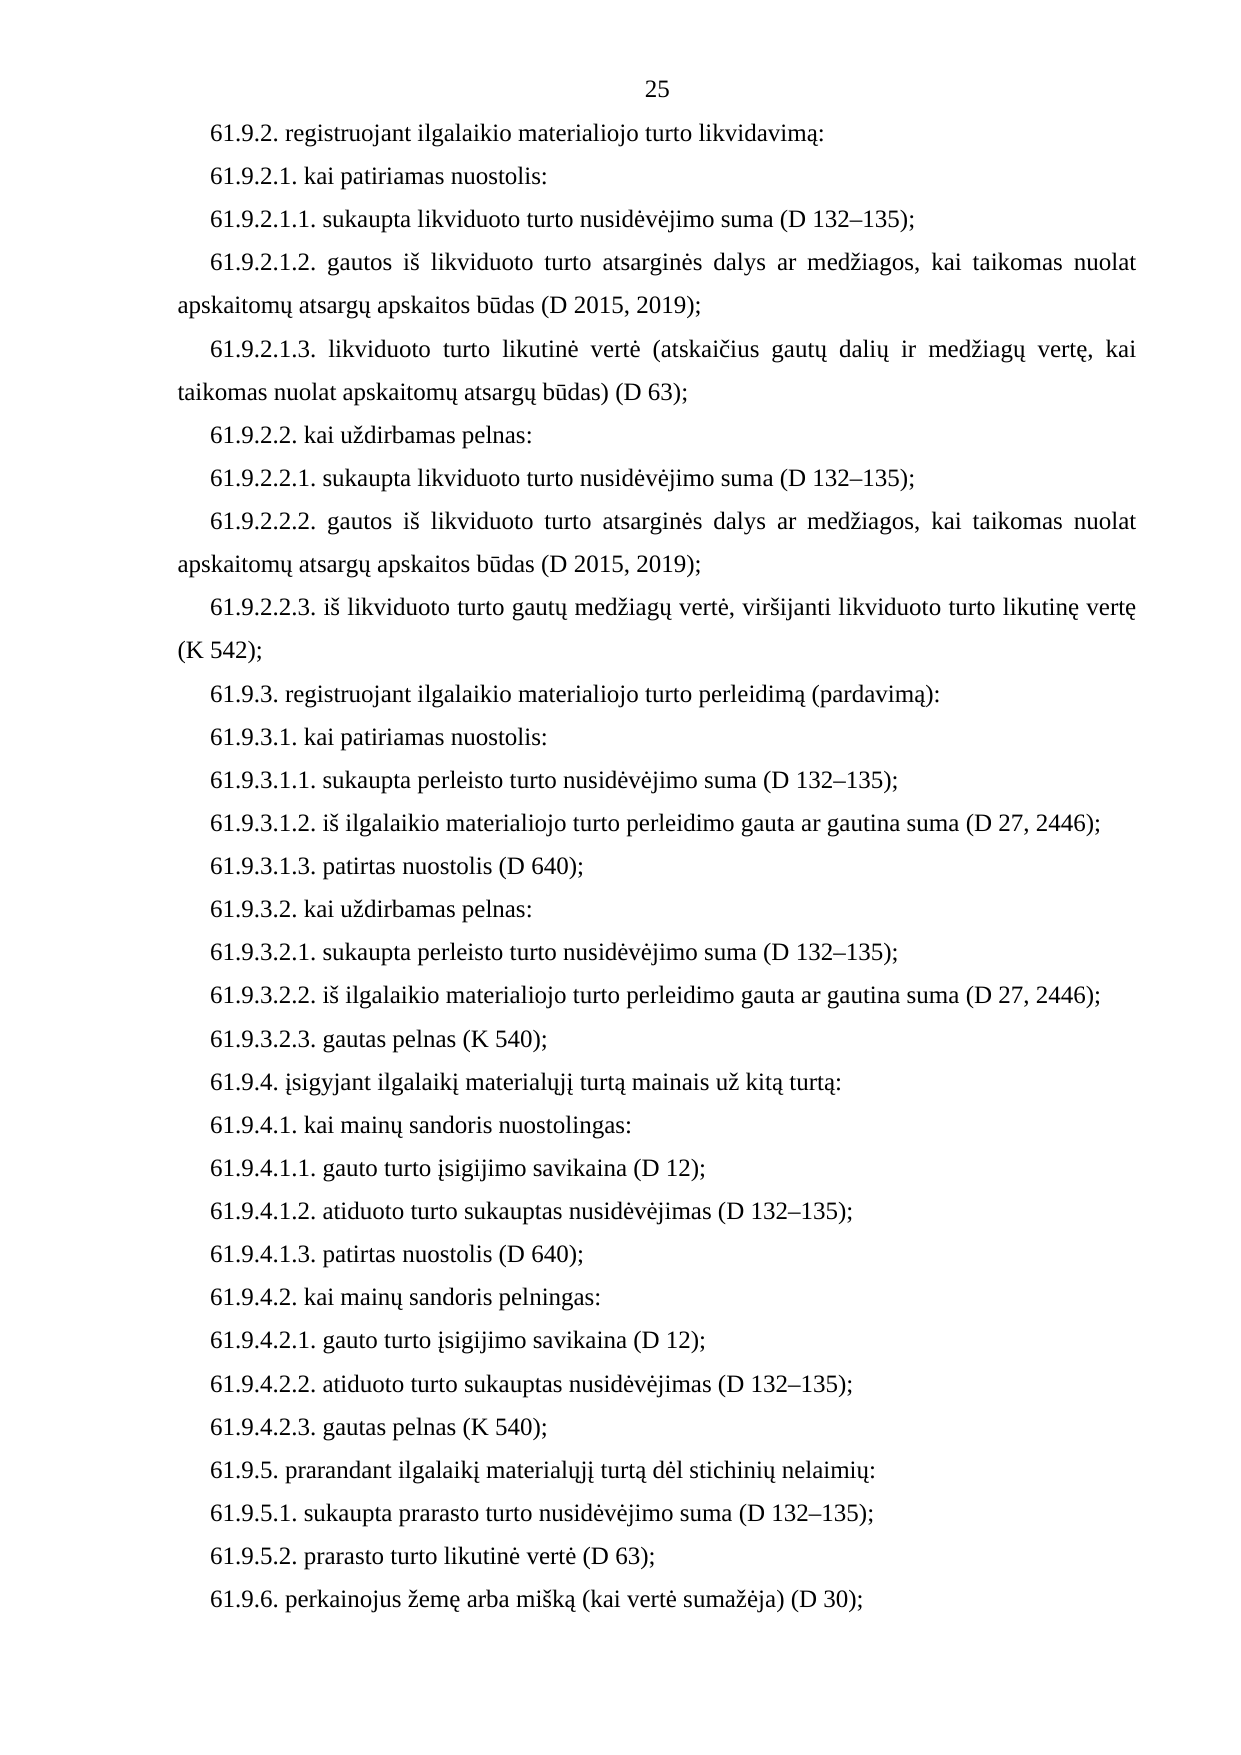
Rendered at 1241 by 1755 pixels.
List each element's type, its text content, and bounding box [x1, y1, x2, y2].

text 61.9.2.2. kai uždirbamas pelnas: [177, 420, 1137, 449]
text 61.9.2.2.2. gautos iš likviduoto turto atsarginės dalys ar medžiagos, kai taikomas nuolat apskaitomų atsargų apskaitos būdas (D 2015, 2019); [177, 506, 1137, 578]
text 61.9.2.1. kai patiriamas nuostolis: [177, 161, 1137, 190]
text 61.9.2.1.3. likviduoto turto likutinė vertė (atskaičius gautų dalių ir medžiagų vertę, kai taikomas nuolat apskaitomų atsargų būdas) (D 63); [177, 334, 1137, 406]
text 61.9.4.2.3. gautas pelnas (K 540); [177, 1412, 1137, 1441]
text 61.9.2.1.1. sukaupta likviduoto turto nusidėvėjimo suma (D 132–135); [177, 204, 1137, 233]
text 61.9.5.1. sukaupta prarasto turto nusidėvėjimo suma (D 132–135); [177, 1498, 1137, 1527]
text 61.9.4.2.2. atiduoto turto sukauptas nusidėvėjimas (D 132–135); [177, 1369, 1137, 1397]
text 61.9.2.1.2. gautos iš likviduoto turto atsarginės dalys ar medžiagos, kai taikomas nuolat apskaitomų atsargų apskaitos būdas (D 2015, 2019); [177, 247, 1137, 319]
text 61.9.2.2.3. iš likviduoto turto gautų medžiagų vertė, viršijanti likviduoto turto likutinę vertę (K 542); [177, 592, 1137, 664]
text 61.9.3.2. kai uždirbamas pelnas: [177, 894, 1137, 923]
text 61.9.3.1.3. patirtas nuostolis (D 640); [177, 851, 1137, 880]
text 61.9.4.1.3. patirtas nuostolis (D 640); [177, 1239, 1137, 1268]
text 61.9.5. prarandant ilgalaikį materialųjį turtą dėl stichinių nelaimių: [177, 1455, 1137, 1484]
text 61.9.4. įsigyjant ilgalaikį materialųjį turtą mainais už kitą turtą: [177, 1067, 1137, 1096]
text 61.9.2.2.1. sukaupta likviduoto turto nusidėvėjimo suma (D 132–135); [177, 463, 1137, 492]
text 61.9.3. registruojant ilgalaikio materialiojo turto perleidimą (pardavimą): [177, 679, 1137, 707]
text 61.9.4.1. kai mainų sandoris nuostolingas: [177, 1110, 1137, 1139]
text 61.9.4.1.2. atiduoto turto sukauptas nusidėvėjimas (D 132–135); [177, 1196, 1137, 1225]
text 61.9.3.2.2. iš ilgalaikio materialiojo turto perleidimo gauta ar gautina suma (D 27, 2446); [177, 981, 1137, 1009]
text 61.9.2. registruojant ilgalaikio materialiojo turto likvidavimą: [177, 118, 1137, 147]
text 61.9.4.1.1. gauto turto įsigijimo savikaina (D 12); [177, 1153, 1137, 1182]
text 61.9.3.1.1. sukaupta perleisto turto nusidėvėjimo suma (D 132–135); [177, 765, 1137, 794]
text 61.9.4.2.1. gauto turto įsigijimo savikaina (D 12); [177, 1326, 1137, 1354]
text 61.9.5.2. prarasto turto likutinė vertė (D 63); [177, 1541, 1137, 1570]
text 61.9.3.1. kai patiriamas nuostolis: [177, 722, 1137, 751]
text 61.9.4.2. kai mainų sandoris pelningas: [177, 1282, 1137, 1311]
text 61.9.6. perkainojus žemę arba mišką (kai vertė sumažėja) (D 30); [177, 1584, 1137, 1613]
text 61.9.3.2.1. sukaupta perleisto turto nusidėvėjimo suma (D 132–135); [177, 937, 1137, 966]
text 61.9.3.2.3. gautas pelnas (K 540); [177, 1024, 1137, 1052]
text 61.9.3.1.2. iš ilgalaikio materialiojo turto perleidimo gauta ar gautina suma (D 27, 2446); [177, 808, 1137, 837]
